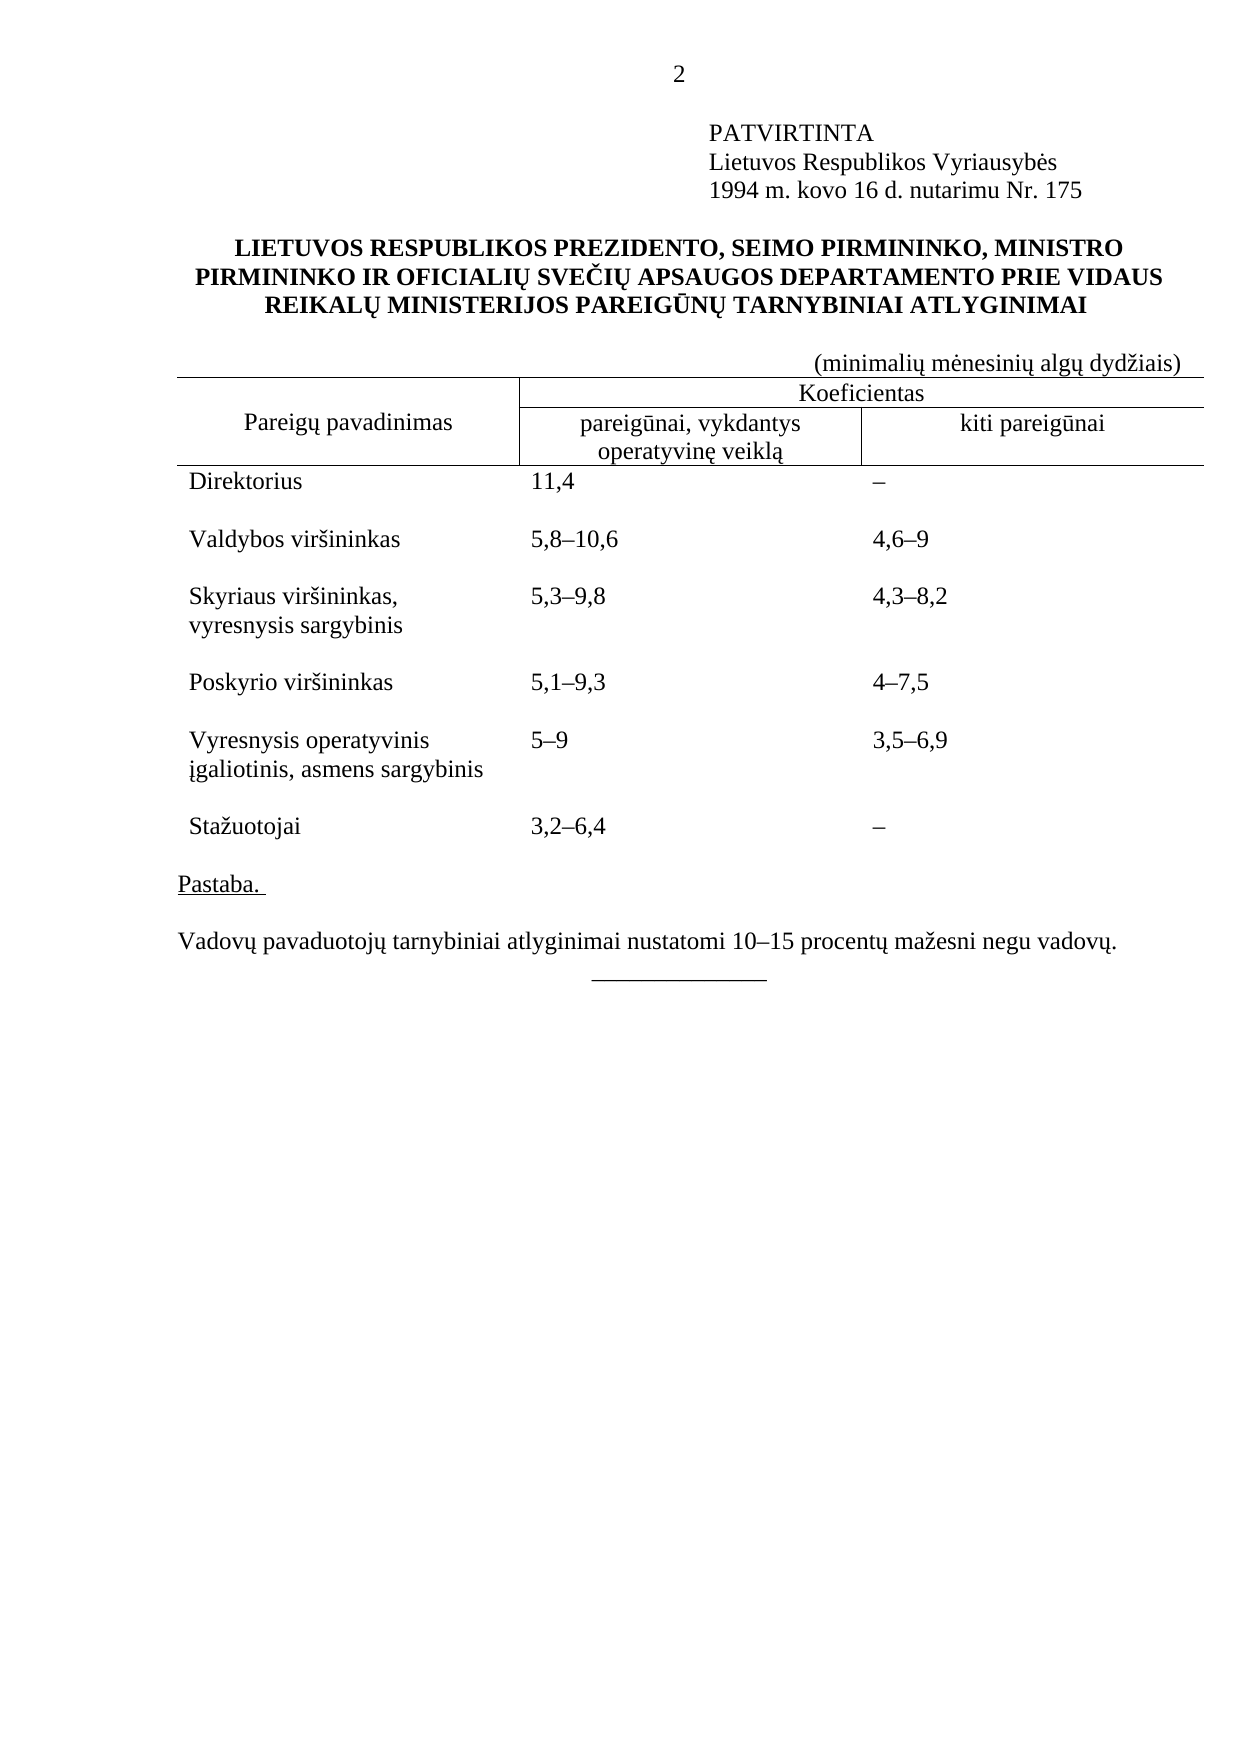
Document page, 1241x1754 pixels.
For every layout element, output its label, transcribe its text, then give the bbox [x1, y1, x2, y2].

text 1994 m. kovo 16 d. nutarimu Nr. 175 [177, 176, 1181, 204]
table_cell [177, 639, 519, 667]
table_cell [861, 840, 1204, 869]
table_cell [861, 696, 1204, 725]
table_cell 5,3–9,8 [519, 581, 861, 639]
table_cell Poskyrio viršininkas [177, 668, 519, 696]
table_cell 3,2–6,4 [519, 811, 861, 840]
table_cell [177, 553, 519, 581]
table_cell [519, 639, 861, 667]
table_cell [519, 840, 861, 869]
table_cell [861, 639, 1204, 667]
table_cell [519, 495, 861, 524]
table_cell [177, 840, 519, 869]
table_cell Valdybos viršininkas [177, 524, 519, 552]
table_cell kiti pareigūnai [862, 408, 1204, 465]
text PATVIRTINTA [709, 118, 1181, 147]
table_cell – [861, 811, 1204, 840]
table_cell [861, 495, 1204, 524]
table_cell 5–9 [519, 725, 861, 782]
table_cell Direktorius [177, 466, 519, 495]
table_cell 5,8–10,6 [519, 524, 861, 552]
table_cell 4,3–8,2 [861, 581, 1204, 639]
table_cell pareigūnai, vykdantys operatyvinę veiklą [520, 408, 861, 465]
table_cell [861, 553, 1204, 581]
text (minimalių mėnesinių algų dydžiais) [177, 348, 1181, 377]
text ______________ [177, 955, 1181, 984]
table_cell Vyresnysis operatyvinis įgaliotinis, asmens sargybinis [177, 725, 519, 782]
table_cell 4,6–9 [861, 524, 1204, 552]
table_cell 5,1–9,3 [519, 668, 861, 696]
text Lietuvos Respublikos Prezidento, Seimo Pirmininko, Ministro Pirmininko ir oficialių svečių apsaugos departamento prie Vidaus reikalų ministerijos pareigūnų tarnybiniai atlyginimai [177, 233, 1181, 319]
table_cell [519, 553, 861, 581]
table_cell – [861, 466, 1204, 495]
table_cell 11,4 [519, 466, 861, 495]
table_cell [519, 783, 861, 811]
text Vadovų pavaduotojų tarnybiniai atlyginimai nustatomi 10–15 procentų mažesni negu vadovų. [177, 926, 1181, 955]
table_cell [861, 783, 1204, 811]
table_cell [519, 696, 861, 725]
table_cell 3,5–6,9 [861, 725, 1204, 782]
text Pastaba. [177, 869, 1181, 897]
table_cell [177, 495, 519, 524]
table_cell [177, 783, 519, 811]
table_cell [177, 696, 519, 725]
table_cell 4–7,5 [861, 668, 1204, 696]
table_header Pareigų pavadinimas [177, 378, 519, 465]
text Lietuvos Respublikos Vyriausybės [177, 147, 1181, 176]
table_cell Stažuotojai [177, 811, 519, 840]
table_cell Skyriaus viršininkas, vyresnysis sargybinis [177, 581, 519, 639]
table_header Koeficientas [520, 378, 1204, 407]
